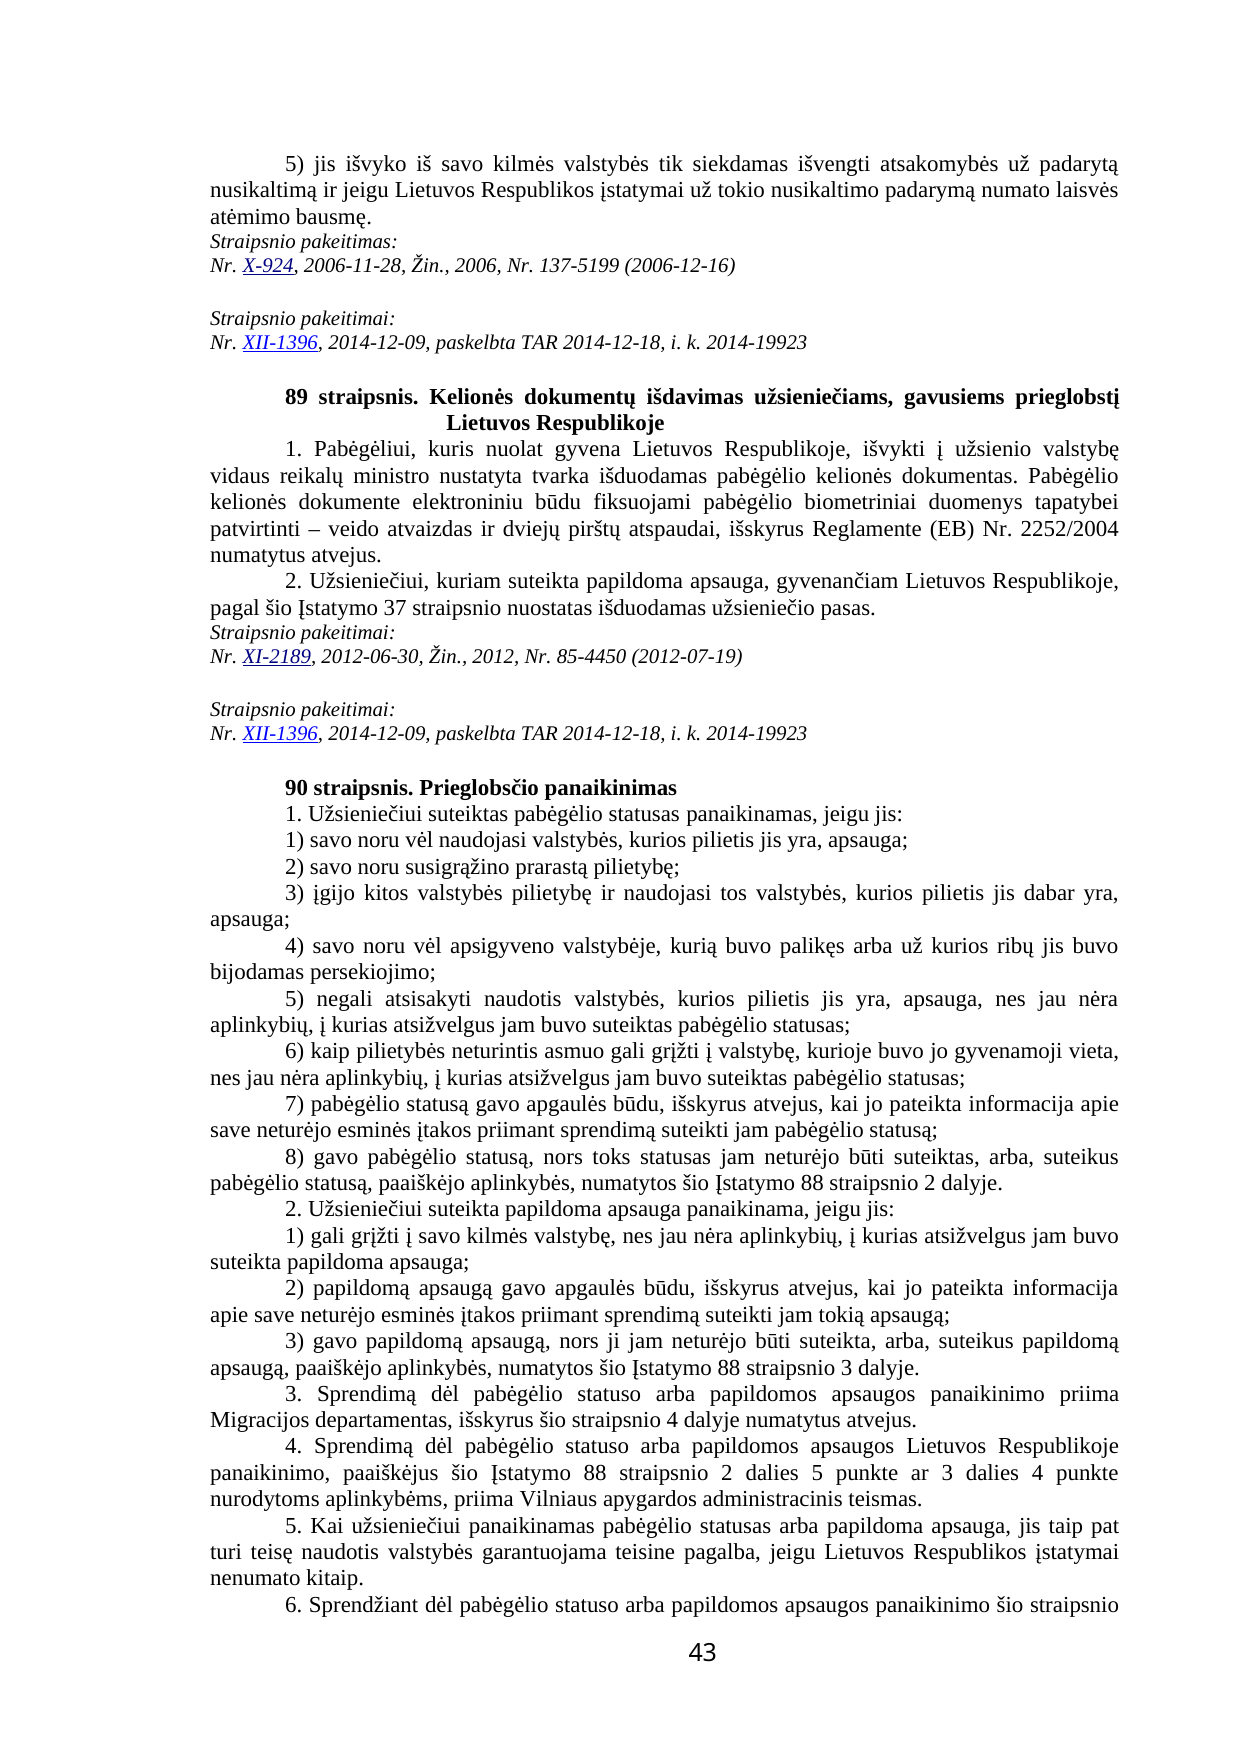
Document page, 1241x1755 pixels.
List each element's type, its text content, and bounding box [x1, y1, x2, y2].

text Straipsnio pakeitimas: [210, 229, 1120, 253]
text Straipsnio pakeitimai: [210, 620, 1120, 644]
text 1) savo noru vėl naudojasi valstybės, kurios pilietis jis yra, apsauga; [210, 826, 1120, 853]
text 89 straipsnis. Kelionės dokumentų išdavimas užsieniečiams, gavusiems prieglobstį Lietuvos Respublikoje [285, 383, 1120, 436]
text Nr. XII-1396, 2014-12-09, paskelbta TAR 2014-12-18, i. k. 2014-19923 [210, 330, 1120, 354]
text 2. Užsieniečiui suteikta papildoma apsauga panaikinama, jeigu jis: [210, 1195, 1120, 1222]
text 2. Užsieniečiui, kuriam suteikta papildoma apsauga, gyvenančiam Lietuvos Respublikoje, pagal šio Įstatymo 37 straipsnio nuostatas išduodamas užsieniečio pasas. [210, 567, 1120, 620]
text 1. Užsieniečiui suteiktas pabėgėlio statusas panaikinamas, jeigu jis: [210, 800, 1120, 826]
text 90 straipsnis. Prieglobsčio panaikinimas [210, 774, 1120, 800]
text 3) gavo papildomą apsaugą, nors ji jam neturėjo būti suteikta, arba, suteikus papildomą apsaugą, paaiškėjo aplinkybės, numatytos šio Įstatymo 88 straipsnio 3 dalyje. [210, 1327, 1120, 1380]
text 4) savo noru vėl apsigyveno valstybėje, kurią buvo palikęs arba už kurios ribų jis buvo bijodamas persekiojimo; [210, 932, 1120, 984]
text 3) įgijo kitos valstybės pilietybę ir naudojasi tos valstybės, kurios pilietis jis dabar yra, apsauga; [210, 879, 1120, 932]
text Straipsnio pakeitimai: [210, 697, 1120, 721]
text 6) kaip pilietybės neturintis asmuo gali grįžti į valstybę, kurioje buvo jo gyvenamoji vieta, nes jau nėra aplinkybių, į kurias atsižvelgus jam buvo suteiktas pabėgėlio statusas; [210, 1037, 1120, 1090]
text 4. Sprendimą dėl pabėgėlio statuso arba papildomos apsaugos Lietuvos Respublikoje panaikinimo, paaiškėjus šio Įstatymo 88 straipsnio 2 dalies 5 punkte ar 3 dalies 4 punkte nurodytoms aplinkybėms, priima Vilniaus apygardos administracinis teismas. [210, 1433, 1120, 1512]
text Nr. X-924, 2006-11-28, Žin., 2006, Nr. 137-5199 (2006-12-16) [210, 253, 1120, 277]
text 6. Sprendžiant dėl pabėgėlio statuso arba papildomos apsaugos panaikinimo šio straipsnio [210, 1591, 1120, 1617]
text 3. Sprendimą dėl pabėgėlio statuso arba papildomos apsaugos panaikinimo priima Migracijos departamentas, išskyrus šio straipsnio 4 dalyje numatytus atvejus. [210, 1380, 1120, 1433]
text 2) papildomą apsaugą gavo apgaulės būdu, išskyrus atvejus, kai jo pateikta informacija apie save neturėjo esminės įtakos priimant sprendimą suteikti jam tokią apsaugą; [210, 1274, 1120, 1327]
text 5) negali atsisakyti naudotis valstybės, kurios pilietis jis yra, apsauga, nes jau nėra aplinkybių, į kurias atsižvelgus jam buvo suteiktas pabėgėlio statusas; [210, 984, 1120, 1037]
text Straipsnio pakeitimai: [210, 306, 1120, 330]
text 5. Kai užsieniečiui panaikinamas pabėgėlio statusas arba papildoma apsauga, jis taip pat turi teisę naudotis valstybės garantuojama teisine pagalba, jeigu Lietuvos Respublikos įstatymai nenumato kitaip. [210, 1512, 1120, 1591]
text Nr. XII-1396, 2014-12-09, paskelbta TAR 2014-12-18, i. k. 2014-19923 [210, 721, 1120, 745]
text 7) pabėgėlio statusą gavo apgaulės būdu, išskyrus atvejus, kai jo pateikta informacija apie save neturėjo esminės įtakos priimant sprendimą suteikti jam pabėgėlio statusą; [210, 1090, 1120, 1143]
text 5) jis išvyko iš savo kilmės valstybės tik siekdamas išvengti atsakomybės už padarytą nusikaltimą ir jeigu Lietuvos Respublikos įstatymai už tokio nusikaltimo padarymą numato laisvės atėmimo bausmę. [210, 150, 1120, 229]
text 1) gali grįžti į savo kilmės valstybę, nes jau nėra aplinkybių, į kurias atsižvelgus jam buvo suteikta papildoma apsauga; [210, 1222, 1120, 1274]
text 2) savo noru susigrąžino prarastą pilietybę; [210, 853, 1120, 879]
text Nr. XI-2189, 2012-06-30, Žin., 2012, Nr. 85-4450 (2012-07-19) [210, 644, 1120, 668]
text 8) gavo pabėgėlio statusą, nors toks statusas jam neturėjo būti suteiktas, arba, suteikus pabėgėlio statusą, paaiškėjo aplinkybės, numatytos šio Įstatymo 88 straipsnio 2 dalyje. [210, 1143, 1120, 1195]
text 1. Pabėgėliui, kuris nuolat gyvena Lietuvos Respublikoje, išvykti į užsienio valstybę vidaus reikalų ministro nustatyta tvarka išduodamas pabėgėlio kelionės dokumentas. Pabėgėlio kelionės dokumente elektroniniu būdu fiksuojami pabėgėlio biometriniai duomenys tapatybei patvirtinti – veido atvaizdas ir dviejų pirštų atspaudai, išskyrus Reglamente (EB) Nr. 2252/2004 numatytus atvejus. [210, 436, 1120, 567]
